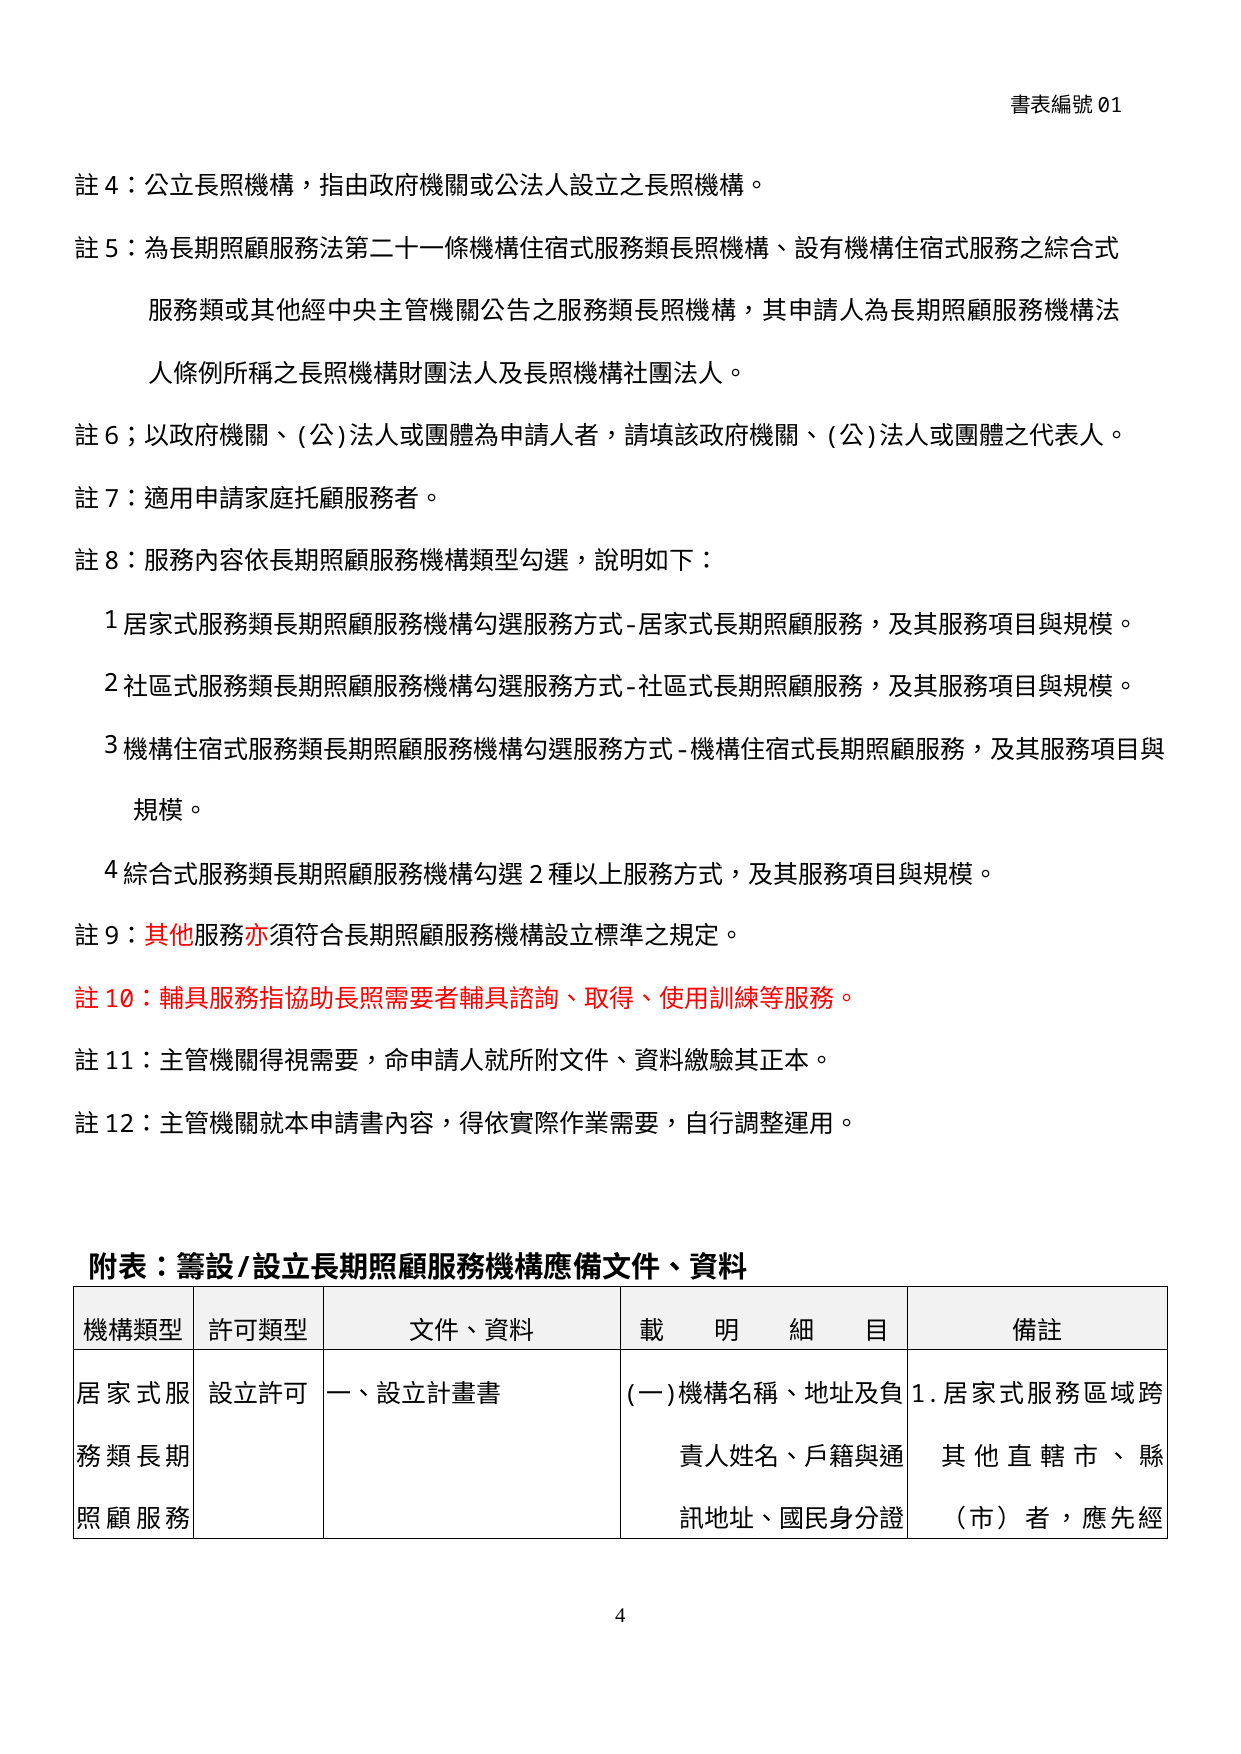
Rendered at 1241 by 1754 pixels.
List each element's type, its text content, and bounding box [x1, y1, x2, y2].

text 註10：輔具服務指協助長照需要者輔具諮詢、取得、使用訓練等服務。 [74, 954, 1122, 1017]
table_cell 1.居家式服務區域跨其他直轄市、縣（市）者，應先經 [908, 1350, 1167, 1538]
table_header 文件、資料 [324, 1287, 620, 1349]
text 註7：適用申請家庭托顧服務者。 [74, 454, 1122, 517]
table_cell 設立許可 [194, 1350, 323, 1538]
text 註6；以政府機關、(公)法人或團體為申請人者，請填該政府機關、(公)法人或團體之代表人。 [74, 392, 1122, 454]
text 註8：服務內容依長期照顧服務機構類型勾選，說明如下： [74, 517, 1122, 579]
table_header 許可類型 [194, 1287, 323, 1349]
table_header 機構類型 [74, 1287, 193, 1349]
table_header 載 明 細 目 [621, 1287, 907, 1349]
text 1居家式服務類長期照顧服務機構勾選服務方式-居家式長期照顧服務，及其服務項目與規模。 [103, 579, 1166, 642]
text 附表：籌設/設立長期照顧服務機構應備文件、資料 [89, 1223, 1122, 1286]
table_cell 一、設立計畫書 [324, 1350, 620, 1538]
text 3機構住宿式服務類長期照顧服務機構勾選服務方式-機構住宿式長期照顧服務，及其服務項目與規模。 [103, 704, 1166, 829]
text 註4：公立長照機構，指由政府機關或公法人設立之長照機構。 [74, 142, 1122, 204]
table_header 備註 [908, 1287, 1167, 1349]
table_cell (一)機構名稱、地址及負責人姓名、戶籍與通訊地址、國民身分證 [621, 1350, 907, 1538]
text 註5：為長期照顧服務法第二十一條機構住宿式服務類長照機構、設有機構住宿式服務之綜合式服務類或其他經中央主管機關公告之服務類長照機構，其申請人為長期照顧服務機構法人條例所稱之長照機構財團法人及長照機構社團法人。 [74, 204, 1122, 392]
text 註11：主管機關得視需要，命申請人就所附文件、資料繳驗其正本。 [74, 1017, 1122, 1079]
table_cell 居家式服務類長期照顧服務 [74, 1350, 193, 1538]
text 4綜合式服務類長期照顧服務機構勾選2種以上服務方式，及其服務項目與規模。 [103, 829, 1166, 892]
text 註12：主管機關就本申請書內容，得依實際作業需要，自行調整運用。 [74, 1079, 1122, 1142]
text 註9：其他服務亦須符合長期照顧服務機構設立標準之規定。 [74, 892, 1122, 954]
text 2社區式服務類長期照顧服務機構勾選服務方式-社區式長期照顧服務，及其服務項目與規模。 [103, 642, 1166, 704]
